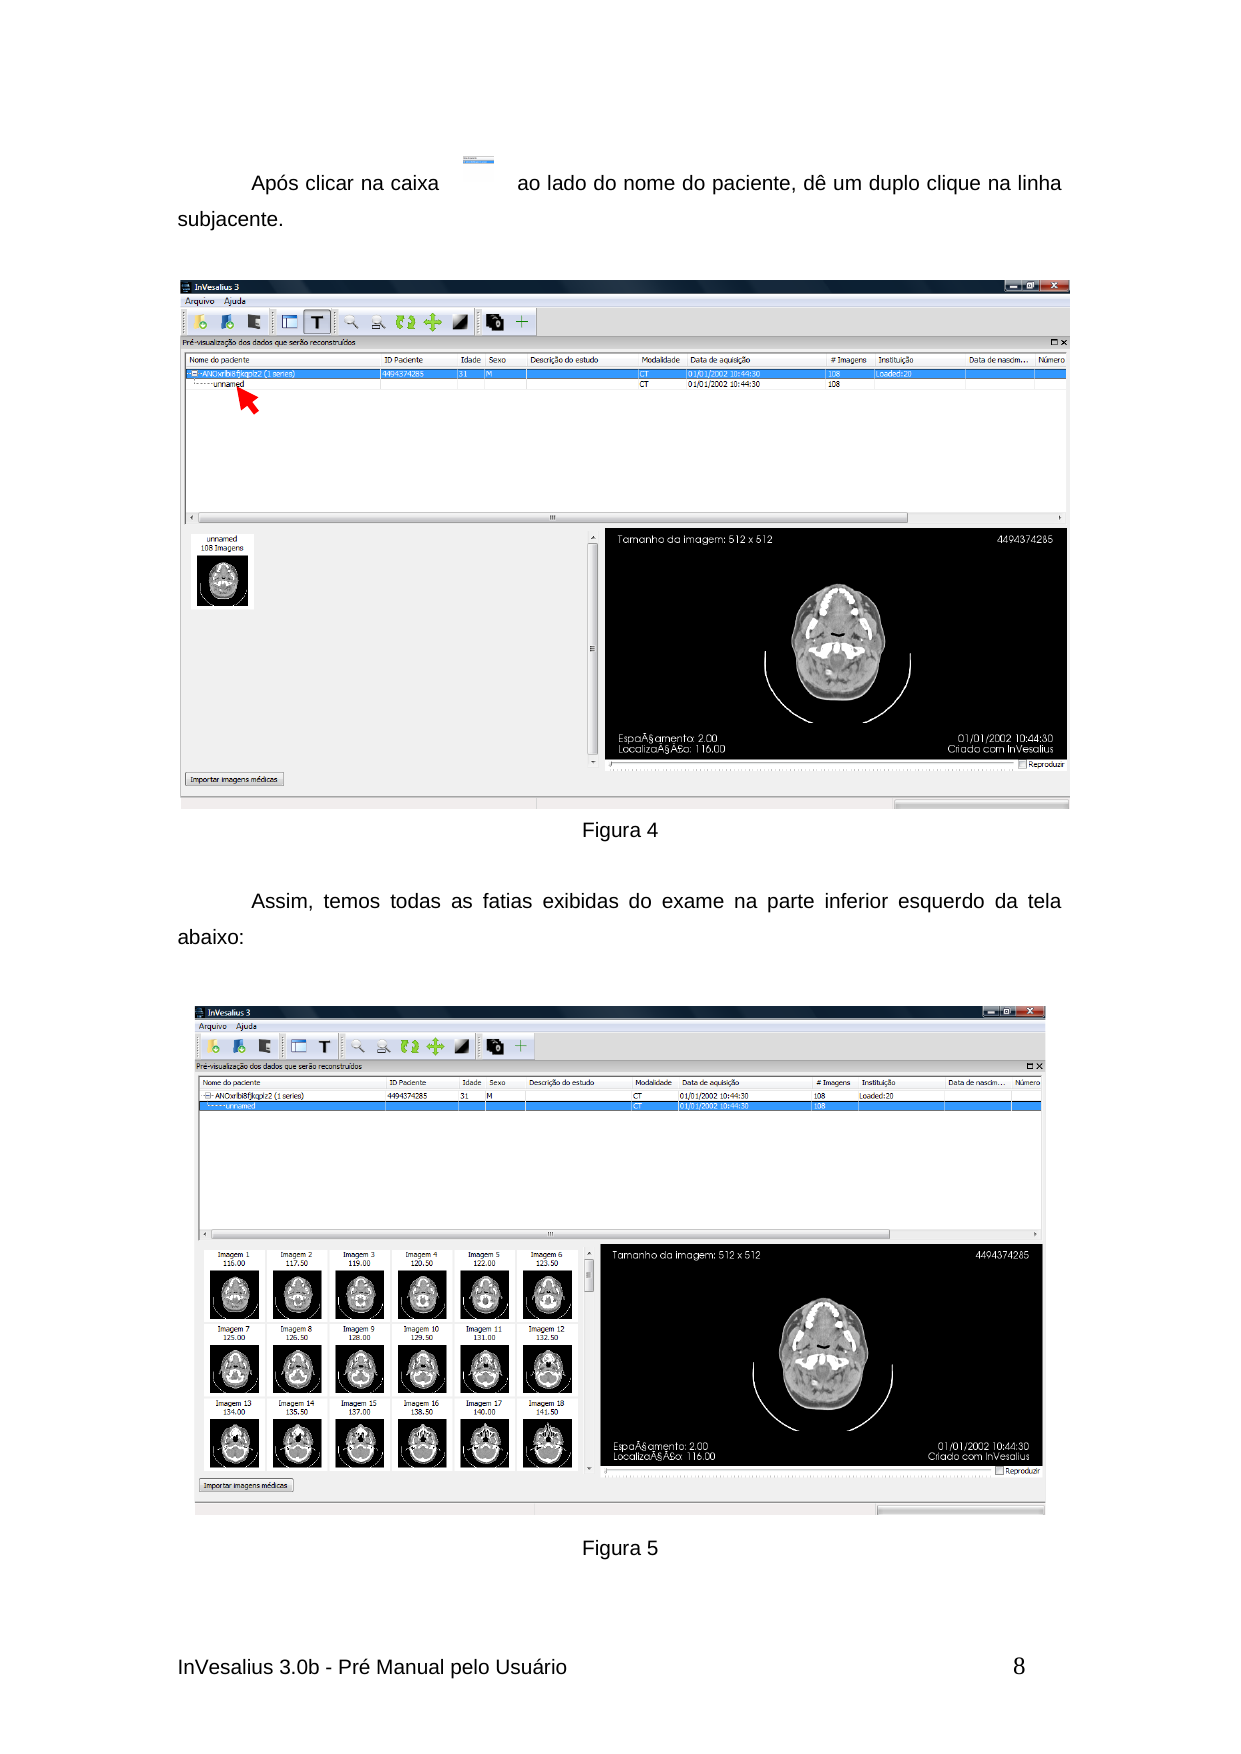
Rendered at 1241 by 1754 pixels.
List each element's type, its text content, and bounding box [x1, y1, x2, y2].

text Figura 5 [177, 1535, 1063, 1559]
text Figura 4 [177, 817, 1063, 841]
text Após clicar na caixa ao lado do nome do paciente, dê um duplo clique na linha subjacente. [177, 148, 1063, 230]
picture [194, 1006, 1046, 1515]
text Assim, temos todas as fatias exibidas do exame na parte inferior esquerdo da tela abaixo: [177, 889, 1063, 949]
picture [180, 280, 1070, 809]
